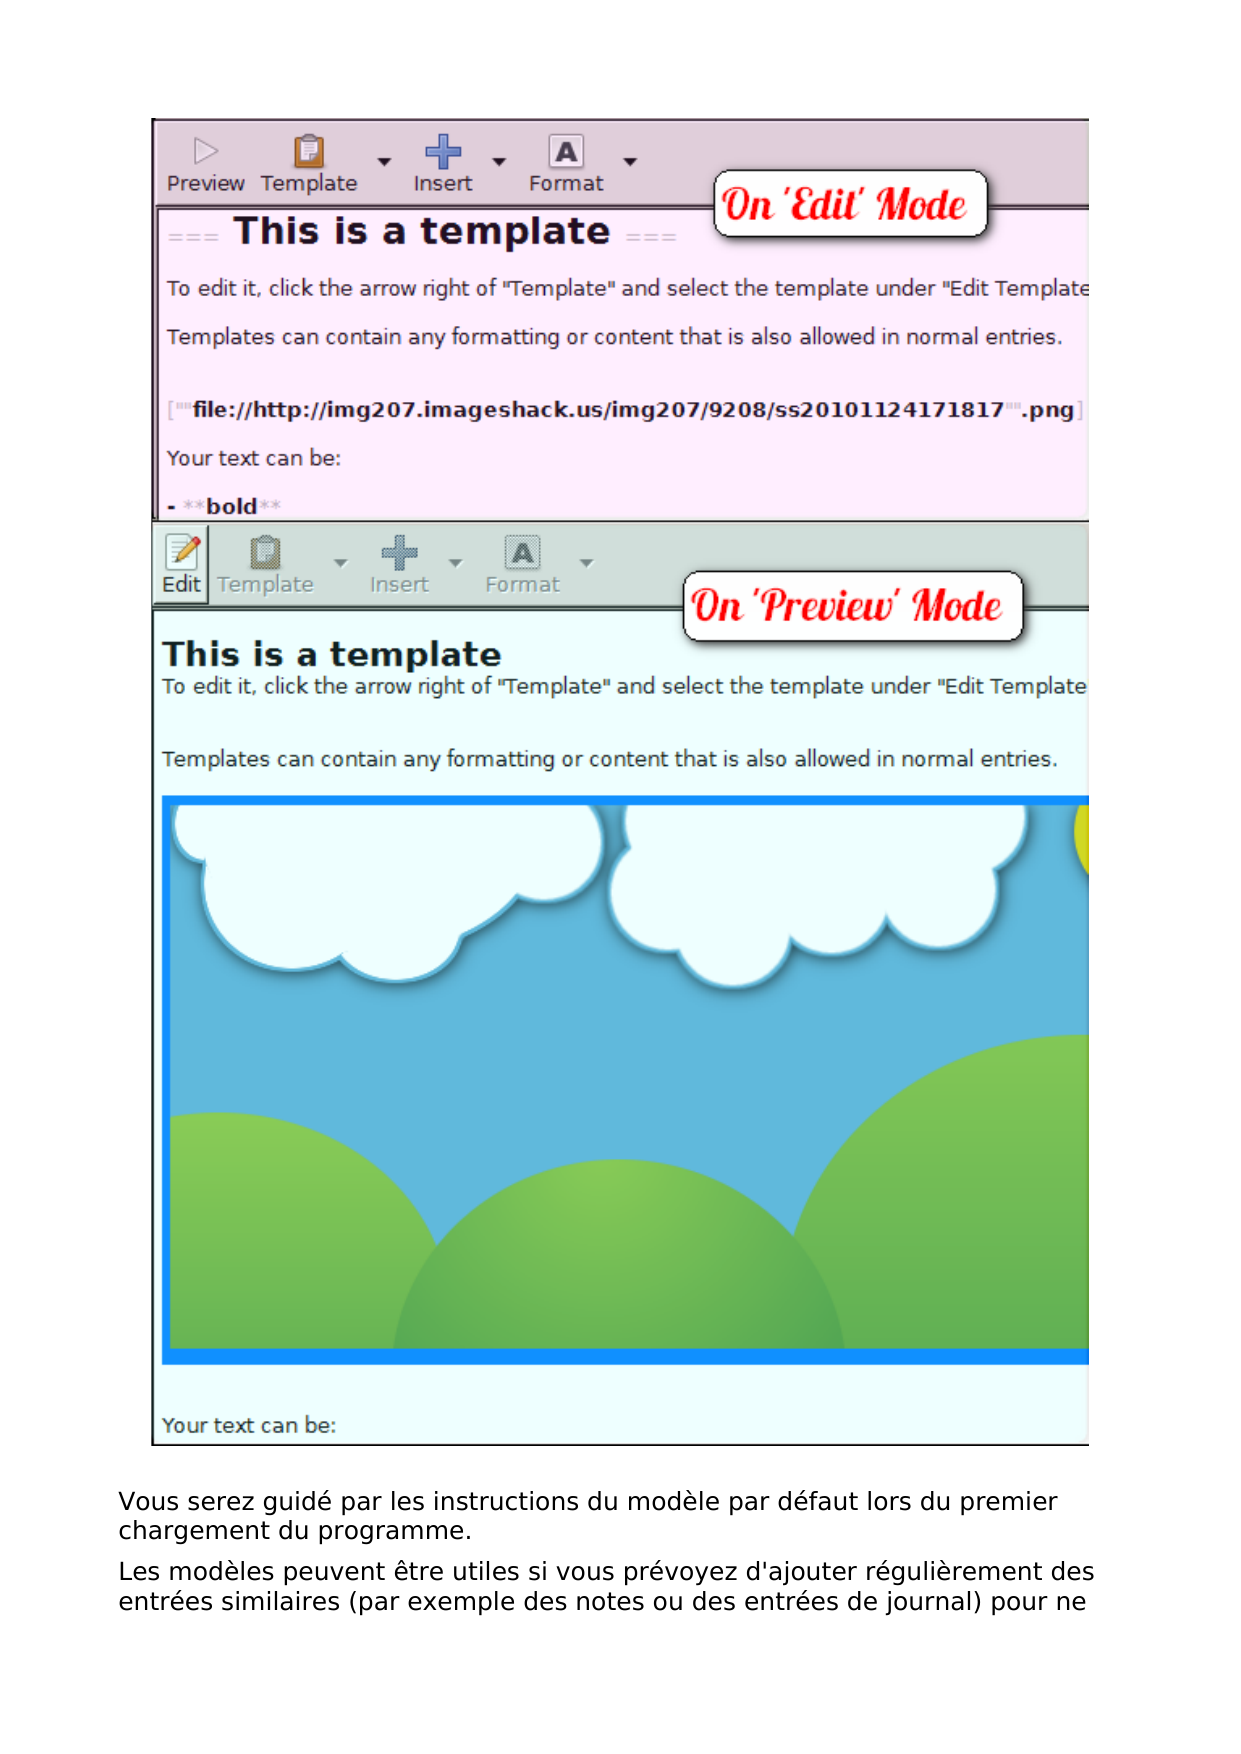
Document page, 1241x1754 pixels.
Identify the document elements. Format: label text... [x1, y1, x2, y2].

text Vous serez guidé par les instructions du modèle par défaut lors du premier chargement du programme. [118, 1487, 1122, 1545]
picture [151, 118, 1089, 1446]
text Les modèles peuvent être utiles si vous prévoyez d'ajouter régulièrement des entrées similaires (par exemple des notes ou des entrées de journal) pour ne [118, 1558, 1122, 1616]
